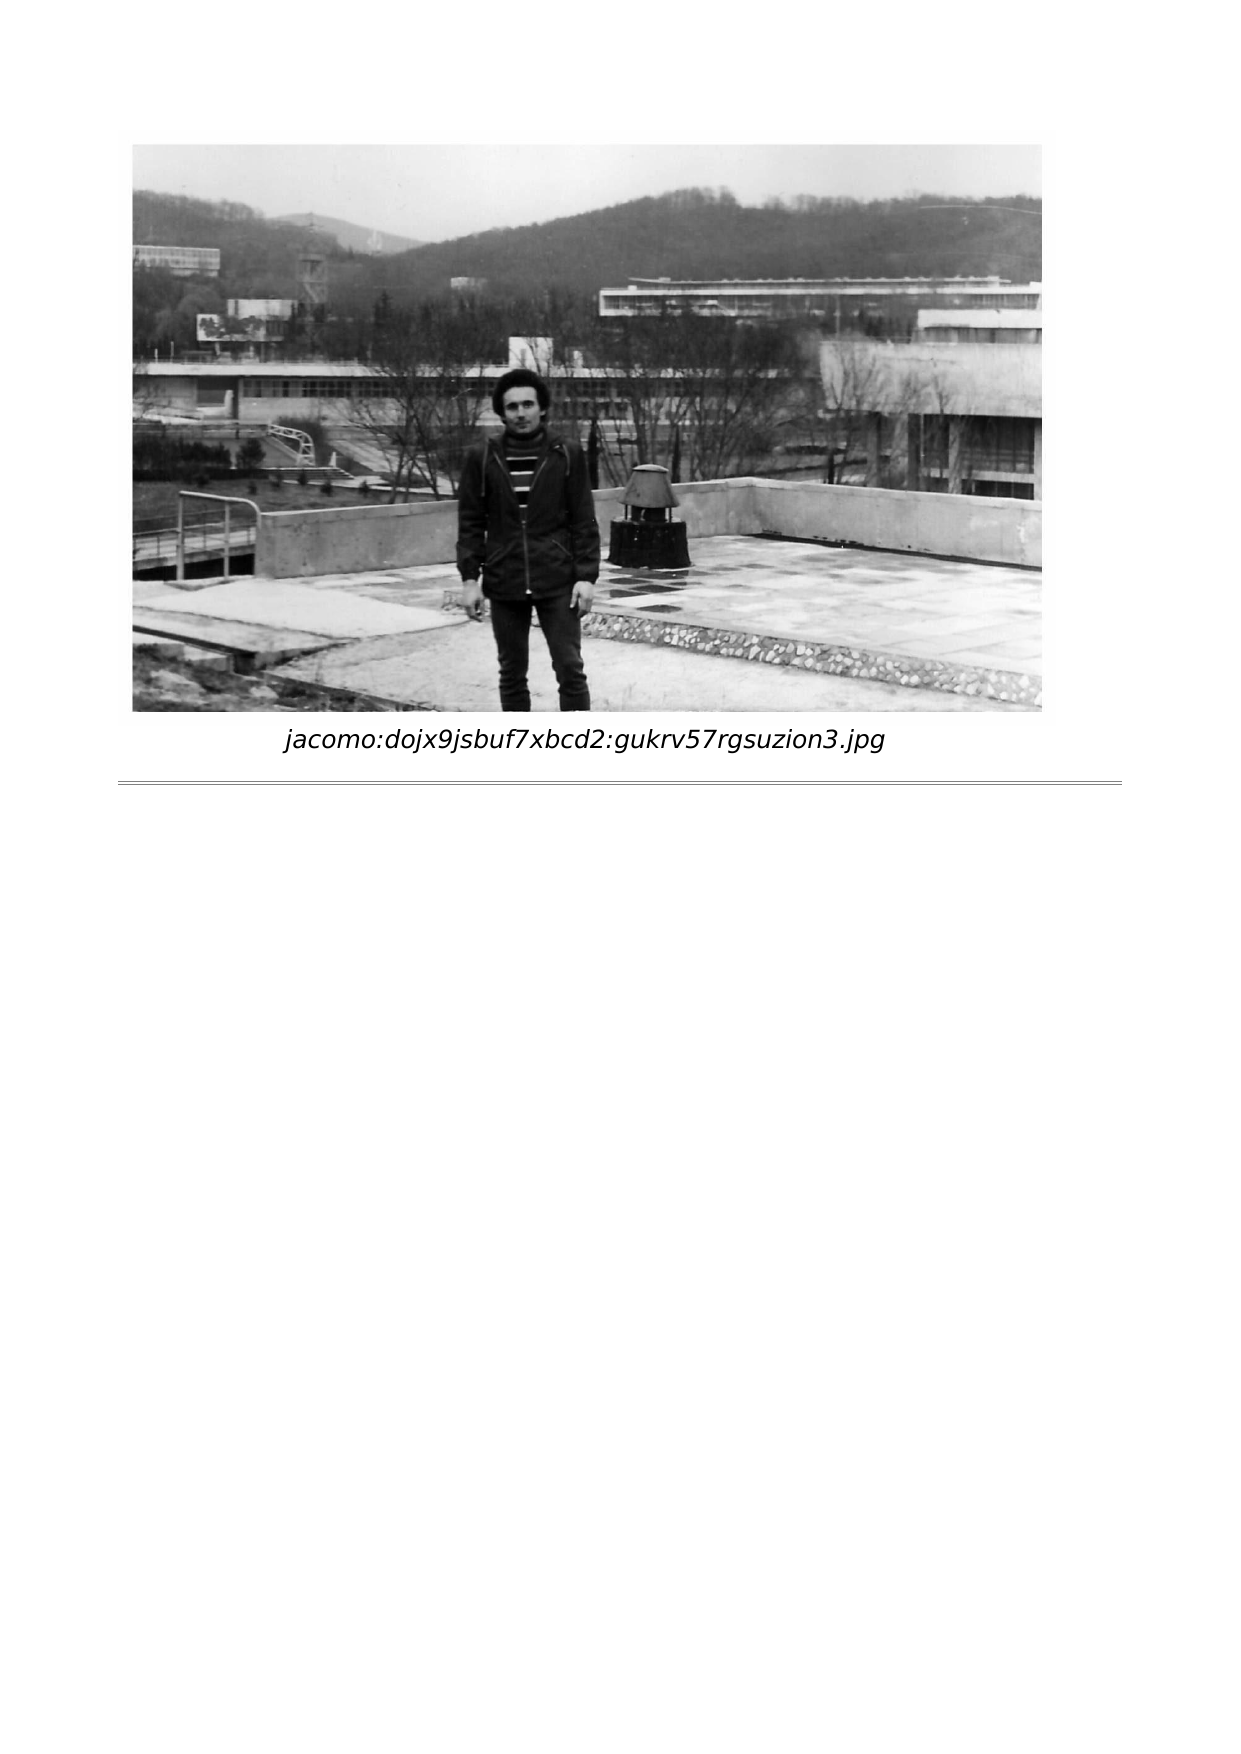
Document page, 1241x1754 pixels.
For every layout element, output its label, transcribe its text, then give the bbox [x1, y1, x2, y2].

text jacomo:dojx9jsbuf7xbcd2:gukrv57rgsuzion3.jpg [118, 726, 1056, 754]
picture [118, 130, 1056, 726]
